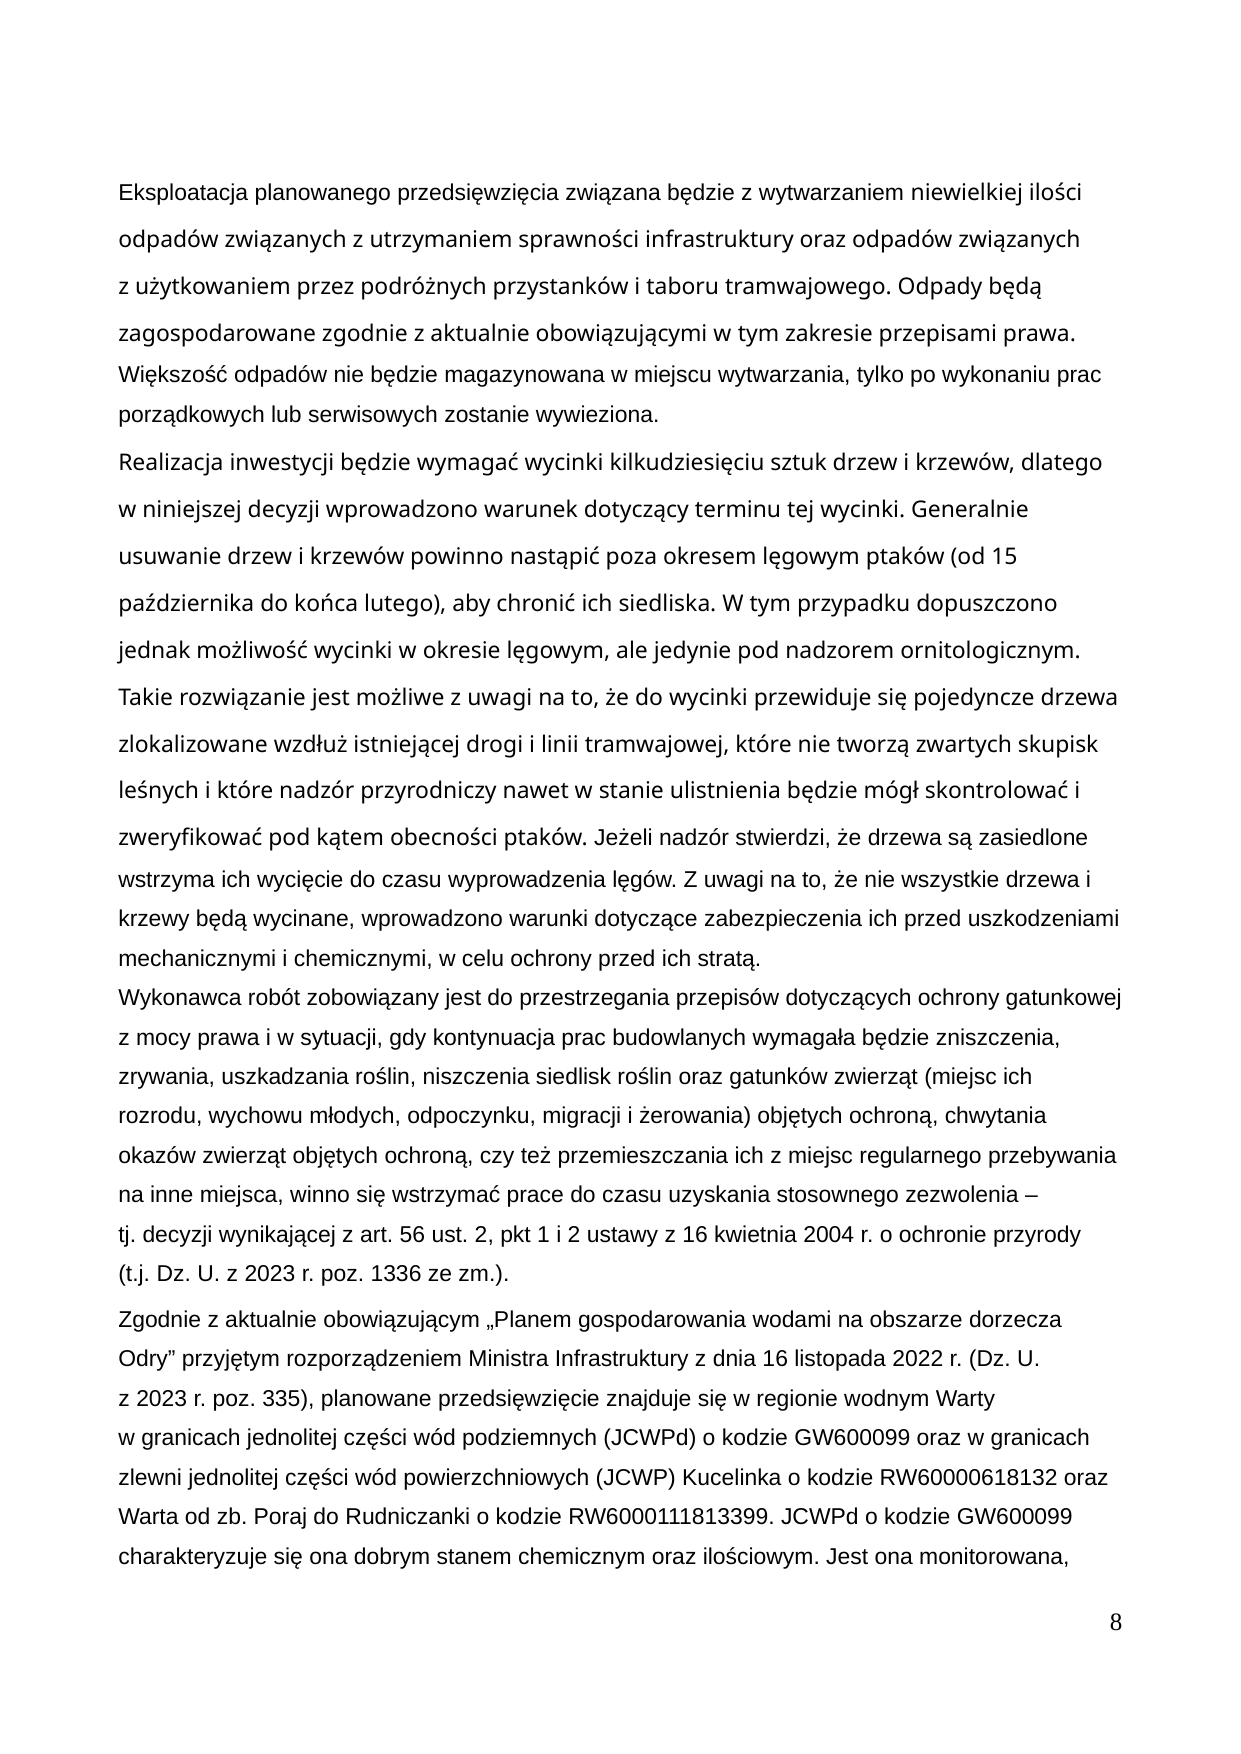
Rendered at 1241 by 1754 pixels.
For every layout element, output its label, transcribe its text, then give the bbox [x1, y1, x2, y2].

text Wykonawca robót zobowiązany jest do przestrzegania przepisów dotyczących ochrony gatunkowej z mocy prawa i w sytuacji, gdy kontynuacja prac budowlanych wymagała będzie zniszczenia, zrywania, uszkadzania roślin, niszczenia siedlisk roślin oraz gatunków zwierząt (miejsc ich rozrodu, wychowu młodych, odpoczynku, migracji i żerowania) objętych ochroną, chwytania okazów zwierząt objętych ochroną, czy też przemieszczania ich z miejsc regularnego przebywania na inne miejsca, winno się wstrzymać prace do czasu uzyskania stosownego zezwolenia – tj. decyzji wynikającej z art. 56 ust. 2, pkt 1 i 2 ustawy z 16 kwietnia 2004 r. o ochronie przyrody (t.j. Dz. U. z 2023 r. poz. 1336 ze zm.). [118, 984, 1122, 1287]
text Zgodnie z aktualnie obowiązującym „Planem gospodarowania wodami na obszarze dorzecza Odry” przyjętym rozporządzeniem Ministra Infrastruktury z dnia 16 listopada 2022 r. (Dz. U. z 2023 r. poz. 335), planowane przedsięwzięcie znajduje się w regionie wodnym Warty w granicach jednolitej części wód podziemnych (JCWPd) o kodzie GW600099 oraz w granicach zlewni jednolitej części wód powierzchniowych (JCWP) Kucelinka o kodzie RW60000618132 oraz Warta od zb. Poraj do Rudniczanki o kodzie RW6000111813399. JCWPd o kodzie GW600099 charakteryzuje się ona dobrym stanem chemicznym oraz ilościowym. Jest ona monitorowana, [118, 1306, 1122, 1569]
text Realizacja inwestycji będzie wymagać wycinki kilkudziesięciu sztuk drzew i krzewów, dlatego w niniejszej decyzji wprowadzono warunek dotyczący terminu tej wycinki. Generalnie usuwanie drzew i krzewów powinno nastąpić poza okresem lęgowym ptaków (od 15 października do końca lutego), aby chronić ich siedliska. W tym przypadku dopuszczono jednak możliwość wycinki w okresie lęgowym, ale jedynie pod nadzorem ornitologicznym. Takie rozwiązanie jest możliwe z uwagi na to, że do wycinki przewiduje się pojedyncze drzewa zlokalizowane wzdłuż istniejącej drogi i linii tramwajowej, które nie tworzą zwartych skupisk leśnych i które nadzór przyrodniczy nawet w stanie ulistnienia będzie mógł skontrolować i zweryfikować pod kątem obecności ptaków. Jeżeli nadzór stwierdzi, że drzewa są zasiedlone wstrzyma ich wycięcie do czasu wyprowadzenia lęgów. Z uwagi na to, że nie wszystkie drzewa i krzewy będą wycinane, wprowadzono warunki dotyczące zabezpieczenia ich przed uszkodzeniami mechanicznymi i chemicznymi, w celu ochrony przed ich stratą. [118, 446, 1122, 971]
text Eksploatacja planowanego przedsięwzięcia związana będzie z wytwarzaniem niewielkiej ilości odpadów związanych z utrzymaniem sprawności infrastruktury oraz odpadów związanych z użytkowaniem przez podróżnych przystanków i taboru tramwajowego. Odpady będą zagospodarowane zgodnie z aktualnie obowiązującymi w tym zakresie przepisami prawa. Większość odpadów nie będzie magazynowana w miejscu wytwarzania, tylko po wykonaniu prac porządkowych lub serwisowych zostanie wywieziona. [118, 176, 1122, 427]
